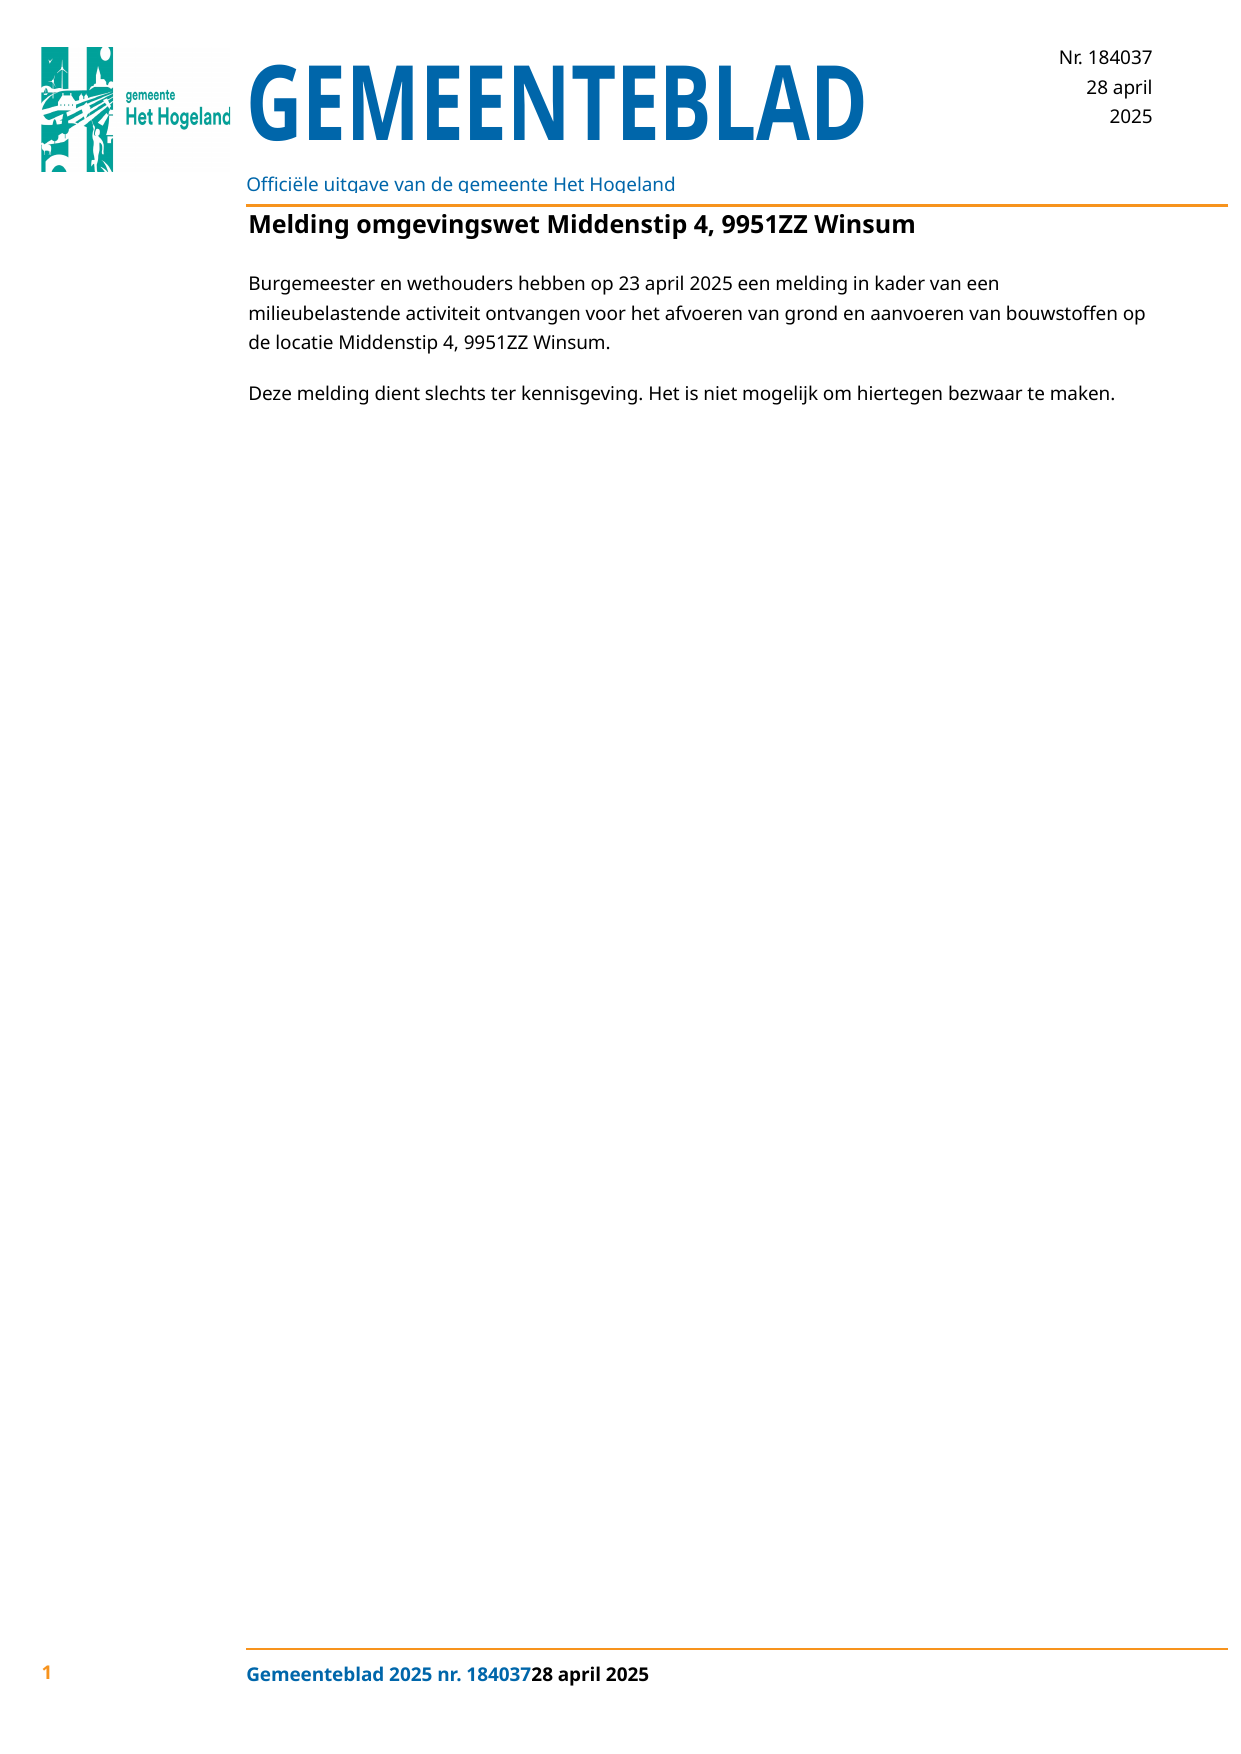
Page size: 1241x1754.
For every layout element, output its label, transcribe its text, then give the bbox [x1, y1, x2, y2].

text Deze melding dient slechts ter kennisgeving. Het is niet mogelijk om hiertegen bezwaar te maken. [248, 380, 1152, 406]
text Burgemeester en wethouders hebben op 23 april 2025 een melding in kader van een milieubelastende activiteit ontvangen voor het afvoeren van grond en aanvoeren van bouwstoffen op de locatie Middenstip 4, 9951ZZ Winsum. [248, 270, 1152, 355]
picture [41, 47, 231, 172]
text Melding omgevingswet Middenstip 4, 9951ZZ Winsum [248, 207, 1152, 241]
